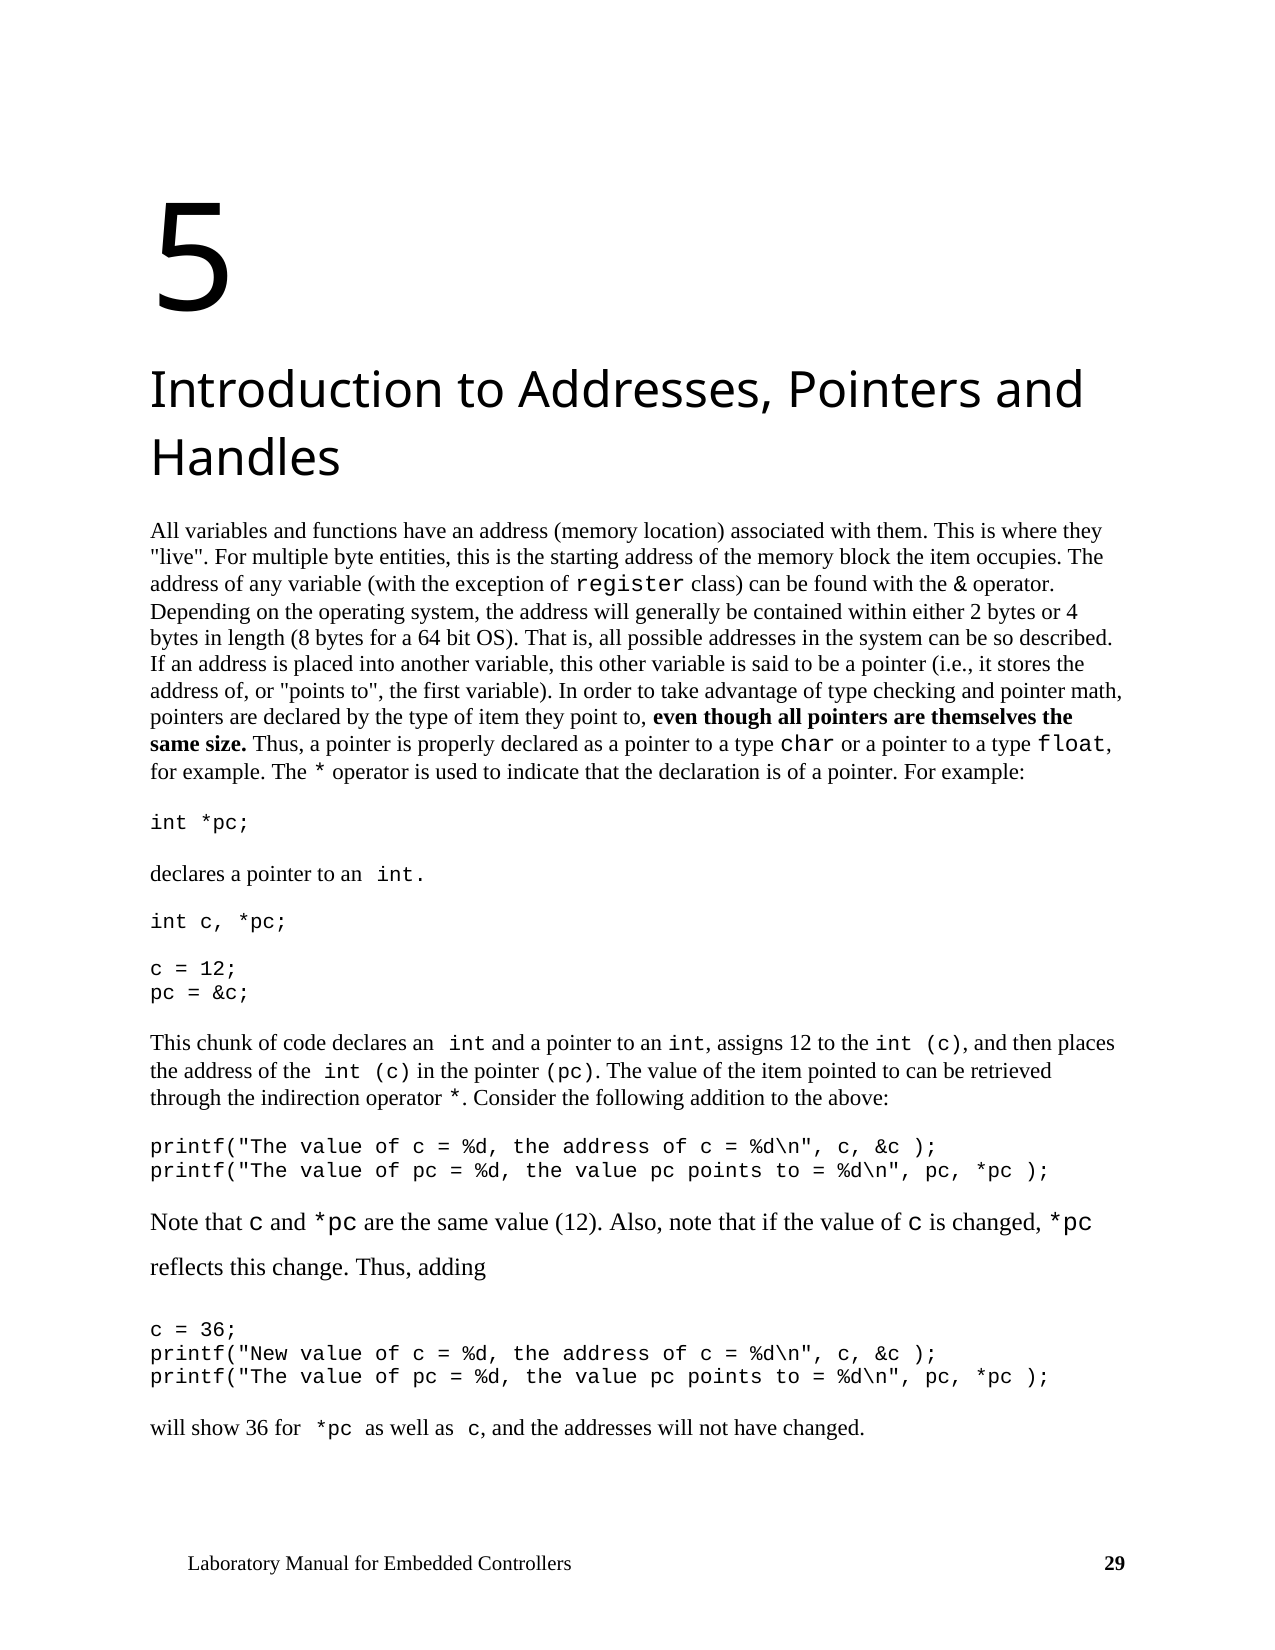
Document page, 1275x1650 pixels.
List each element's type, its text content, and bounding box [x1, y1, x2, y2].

text Note that c and *pc are the same value (12). Also, note that if the value of c is changed, *pc reflects this change. Thus, adding [150, 1207, 1125, 1281]
text int c, *pc; [150, 911, 1125, 934]
text printf("New value of c = %d, the address of c = %d\n", c, &c ); [150, 1343, 1125, 1366]
title 5 [150, 150, 1125, 354]
text printf("The value of c = %d, the address of c = %d\n", c, &c ); [150, 1136, 1125, 1160]
text Introduction to Addresses, Pointers and Handles [150, 354, 1125, 491]
text printf("The value of pc = %d, the value pc points to = %d\n", pc, *pc ); [150, 1366, 1125, 1390]
text will show 36 for *pc as well as c, and the addresses will not have changed. [150, 1414, 1125, 1441]
text This chunk of code declares an int and a pointer to an int, assigns 12 to the int (c), and then places the address of the int (c) in the pointer (pc). The value of the item pointed to can be retrieved through the indirection operator *. Consider the following addition to the above: [150, 1029, 1125, 1113]
text pc = &c; [150, 982, 1125, 1006]
text int *pc; [150, 812, 1125, 836]
text declares a pointer to an int. [150, 860, 1125, 887]
text All variables and functions have an address (memory location) associated with them. This is where they "live". For multiple byte entities, this is the starting address of the memory block the item occupies. The address of any variable (with the exception of register class) can be found with the & operator. Depending on the operating system, the address will generally be contained within either 2 bytes or 4 bytes in length (8 bytes for a 64 bit OS). That is, all possible addresses in the system can be so described. If an address is placed into another variable, this other variable is said to be a pointer (i.e., it stores the address of, or "points to", the first variable). In order to take advantage of type checking and pointer math, pointers are declared by the type of item they point to, even though all pointers are themselves the same size. Thus, a pointer is properly declared as a pointer to a type char or a pointer to a type float, for example. The * operator is used to indicate that the declaration is of a pointer. For example: [150, 517, 1125, 786]
text printf("The value of pc = %d, the value pc points to = %d\n", pc, *pc ); [150, 1160, 1125, 1183]
text c = 36; [150, 1319, 1125, 1343]
text c = 12; [150, 958, 1125, 982]
